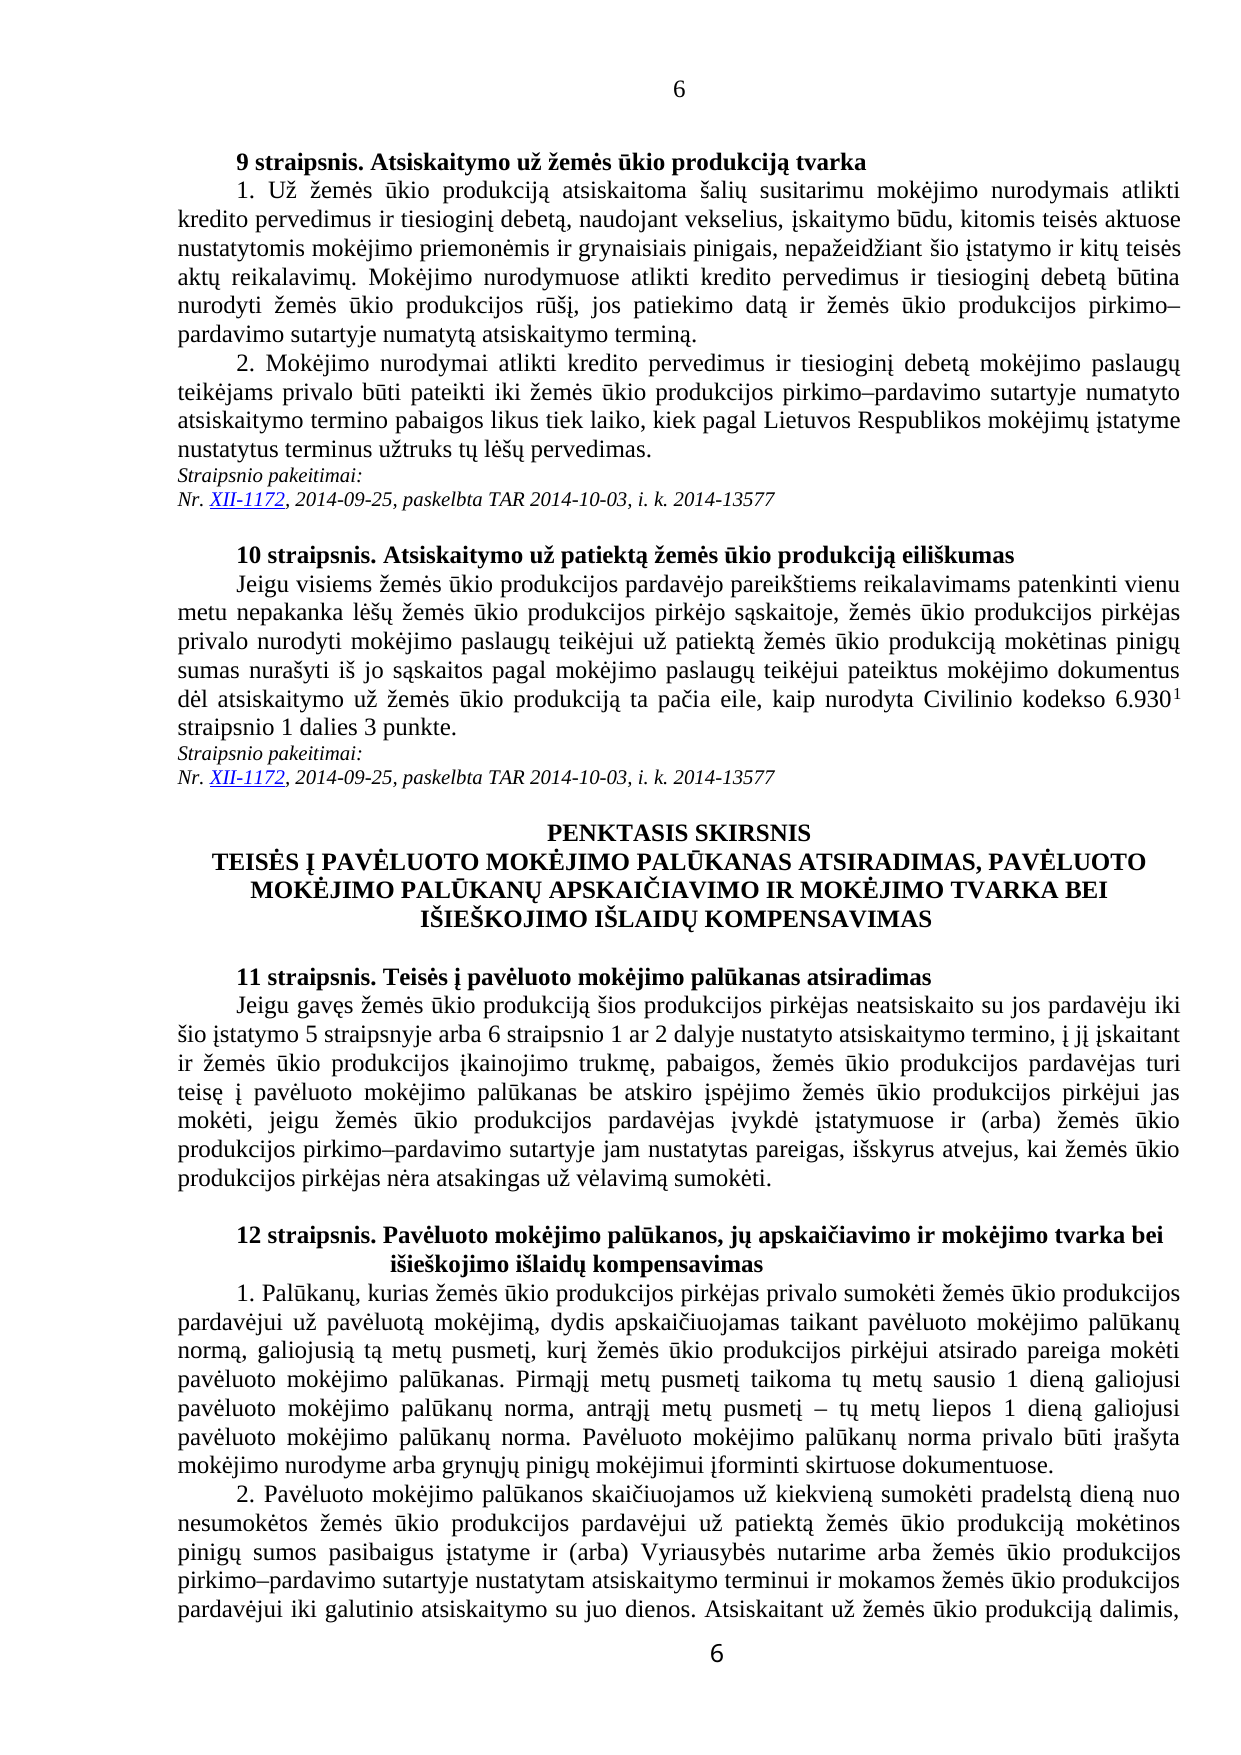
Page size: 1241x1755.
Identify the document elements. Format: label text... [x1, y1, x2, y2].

text PENKTASIS SKIRSNIS [177, 818, 1181, 847]
text Straipsnio pakeitimai: [177, 741, 1181, 765]
text 1. Palūkanų, kurias žemės ūkio produkcijos pirkėjas privalo sumokėti žemės ūkio produkcijos pardavėjui už pavėluotą mokėjimą, dydis apskaičiuojamas taikant pavėluoto mokėjimo palūkanų normą, galiojusią tą metų pusmetį, kurį žemės ūkio produkcijos pirkėjui atsirado pareiga mokėti pavėluoto mokėjimo palūkanas. Pirmąjį metų pusmetį taikoma tų metų sausio 1 dieną galiojusi pavėluoto mokėjimo palūkanų norma, antrąjį metų pusmetį – tų metų liepos 1 dieną galiojusi pavėluoto mokėjimo palūkanų norma. Pavėluoto mokėjimo palūkanų norma privalo būti įrašyta mokėjimo nurodyme arba grynųjų pinigų mokėjimui įforminti skirtuose dokumentuose. [177, 1278, 1181, 1479]
text 12 straipsnis. Pavėluoto mokėjimo palūkanos, jų apskaičiavimo ir mokėjimo tvarka bei išieškojimo išlaidų kompensavimas [236, 1221, 1181, 1278]
text Nr. XII-1172, 2014-09-25, paskelbta TAR 2014-10-03, i. k. 2014-13577 [177, 765, 1181, 789]
text 2. Pavėluoto mokėjimo palūkanos skaičiuojamos už kiekvieną sumokėti pradelstą dieną nuo nesumokėtos žemės ūkio produkcijos pardavėjui už patiektą žemės ūkio produkciją mokėtinos pinigų sumos pasibaigus įstatyme ir (arba) Vyriausybės nutarime arba žemės ūkio produkcijos pirkimo–pardavimo sutartyje nustatytam atsiskaitymo terminui ir mokamos žemės ūkio produkcijos pardavėjui iki galutinio atsiskaitymo su juo dienos. Atsiskaitant už žemės ūkio produkciją dalimis, [177, 1479, 1181, 1623]
text Jeigu visiems žemės ūkio produkcijos pardavėjo pareikštiems reikalavimams patenkinti vienu metu nepakanka lėšų žemės ūkio produkcijos pirkėjo sąskaitoje, žemės ūkio produkcijos pirkėjas privalo nurodyti mokėjimo paslaugų teikėjui už patiektą žemės ūkio produkciją mokėtinas pinigų sumas nurašyti iš jo sąskaitos pagal mokėjimo paslaugų teikėjui pateiktus mokėjimo dokumentus dėl atsiskaitymo už žemės ūkio produkciją ta pačia eile, kaip nurodyta Civilinio kodekso 6.9301 straipsnio 1 dalies 3 punkte. [177, 569, 1181, 741]
text 1. Už žemės ūkio produkciją atsiskaitoma šalių susitarimu mokėjimo nurodymais atlikti kredito pervedimus ir tiesioginį debetą, naudojant vekselius, įskaitymo būdu, kitomis teisės aktuose nustatytomis mokėjimo priemonėmis ir grynaisiais pinigais, nepažeidžiant šio įstatymo ir kitų teisės aktų reikalavimų. Mokėjimo nurodymuose atlikti kredito pervedimus ir tiesioginį debetą būtina nurodyti žemės ūkio produkcijos rūšį, jos patiekimo datą ir žemės ūkio produkcijos pirkimo–pardavimo sutartyje numatytą atsiskaitymo terminą. [177, 176, 1181, 348]
text 9 straipsnis. Atsiskaitymo už žemės ūkio produkciją tvarka [177, 147, 1181, 176]
text 11 straipsnis. Teisės į pavėluoto mokėjimo palūkanas atsiradimas [177, 962, 1181, 991]
text 10 straipsnis. Atsiskaitymo už patiektą žemės ūkio produkciją eiliškumas [177, 540, 1181, 569]
text Straipsnio pakeitimai: [177, 463, 1181, 487]
text TEISĖS Į PAVĖLUOTO MOKĖJIMO PALŪKANAS ATSIRADIMAS, PAVĖLUOTO MOKĖJIMO PALŪKANŲ APSKAIČIAVIMO IR MOKĖJIMO TVARKA BEI IŠIEŠKOJIMO IŠLAIDŲ KOMPENSAVIMAS [177, 847, 1181, 933]
text Nr. XII-1172, 2014-09-25, paskelbta TAR 2014-10-03, i. k. 2014-13577 [177, 487, 1181, 511]
text 2. Mokėjimo nurodymai atlikti kredito pervedimus ir tiesioginį debetą mokėjimo paslaugų teikėjams privalo būti pateikti iki žemės ūkio produkcijos pirkimo–pardavimo sutartyje numatyto atsiskaitymo termino pabaigos likus tiek laiko, kiek pagal Lietuvos Respublikos mokėjimų įstatyme nustatytus terminus užtruks tų lėšų pervedimas. [177, 348, 1181, 463]
text Jeigu gavęs žemės ūkio produkciją šios produkcijos pirkėjas neatsiskaito su jos pardavėju iki šio įstatymo 5 straipsnyje arba 6 straipsnio 1 ar 2 dalyje nustatyto atsiskaitymo termino, į jį įskaitant ir žemės ūkio produkcijos įkainojimo trukmę, pabaigos, žemės ūkio produkcijos pardavėjas turi teisę į pavėluoto mokėjimo palūkanas be atskiro įspėjimo žemės ūkio produkcijos pirkėjui jas mokėti, jeigu žemės ūkio produkcijos pardavėjas įvykdė įstatymuose ir (arba) žemės ūkio produkcijos pirkimo–pardavimo sutartyje jam nustatytas pareigas, išskyrus atvejus, kai žemės ūkio produkcijos pirkėjas nėra atsakingas už vėlavimą sumokėti. [177, 991, 1181, 1192]
